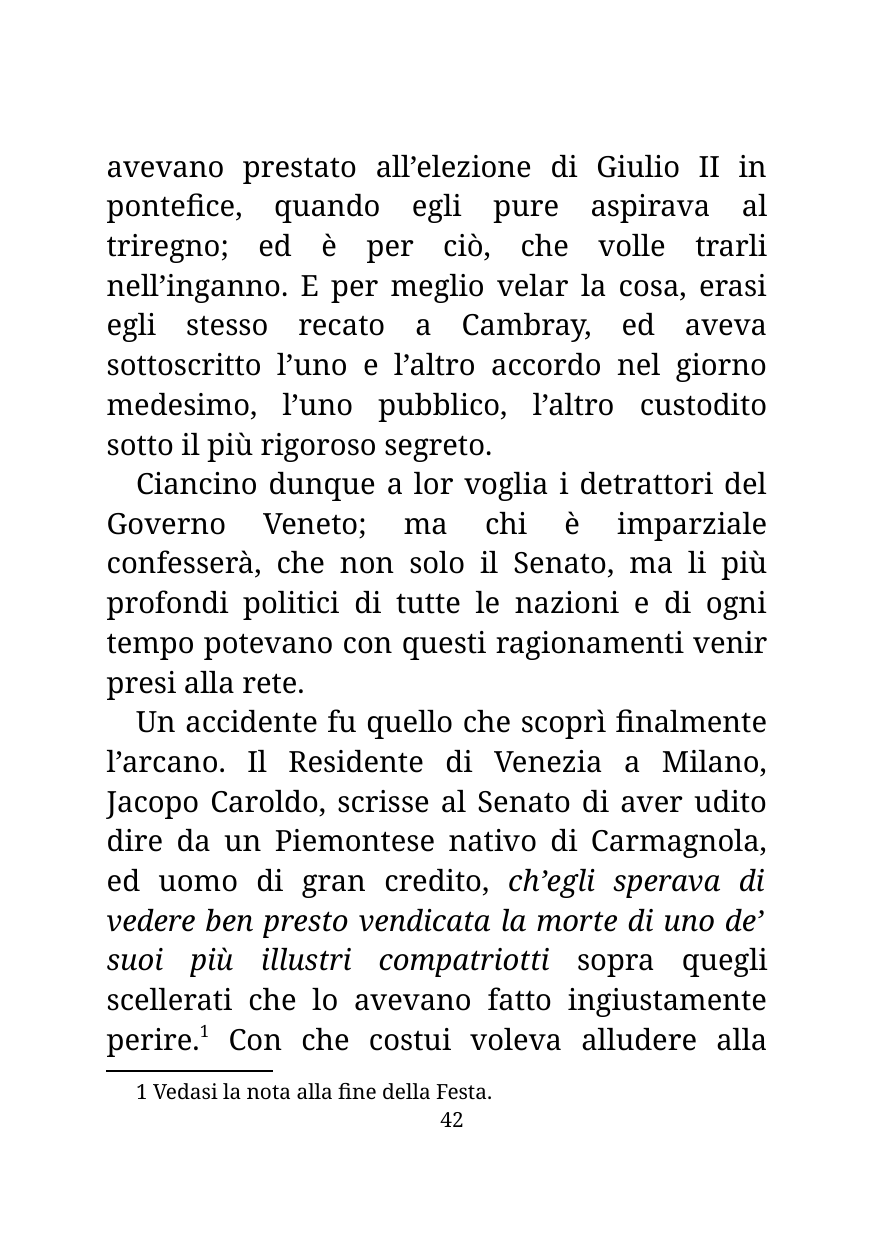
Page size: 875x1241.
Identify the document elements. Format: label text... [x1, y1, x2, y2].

text Vedasi la nota alla fine della Festa. [106, 1077, 768, 1106]
text avevano prestato all’elezione di Giulio II in pontefice, quando egli pure aspirava al triregno; ed è per ciò, che volle trarli nell’inganno. E per meglio velar la cosa, erasi egli stesso recato a Cambray, ed aveva sottoscritto l’uno e l’altro accordo nel giorno medesimo, l’uno pubblico, l’altro custodito sotto il più rigoroso segreto. [106, 146, 768, 463]
text Ciancino dunque a lor voglia i detrattori del Governo Veneto; ma chi è imparziale confesserà, che non solo il Senato, ma li più profondi politici di tutte le nazioni e di ogni tempo potevano con questi ragionamenti venir presi alla rete. [106, 463, 768, 702]
text Un accidente fu quello che scoprì finalmente l’arcano. Il Residente di Venezia a Milano, Jacopo Caroldo, scrisse al Senato di aver udito dire da un Piemontese nativo di Carmagnola, ed uomo di gran credito, ch’egli sperava di vedere ben presto vendicata la morte di uno de’ suoi più illustri compatriotti sopra quegli scellerati che lo avevano fatto ingiustamente perire. Con che costui voleva alludere alla [106, 702, 768, 1059]
